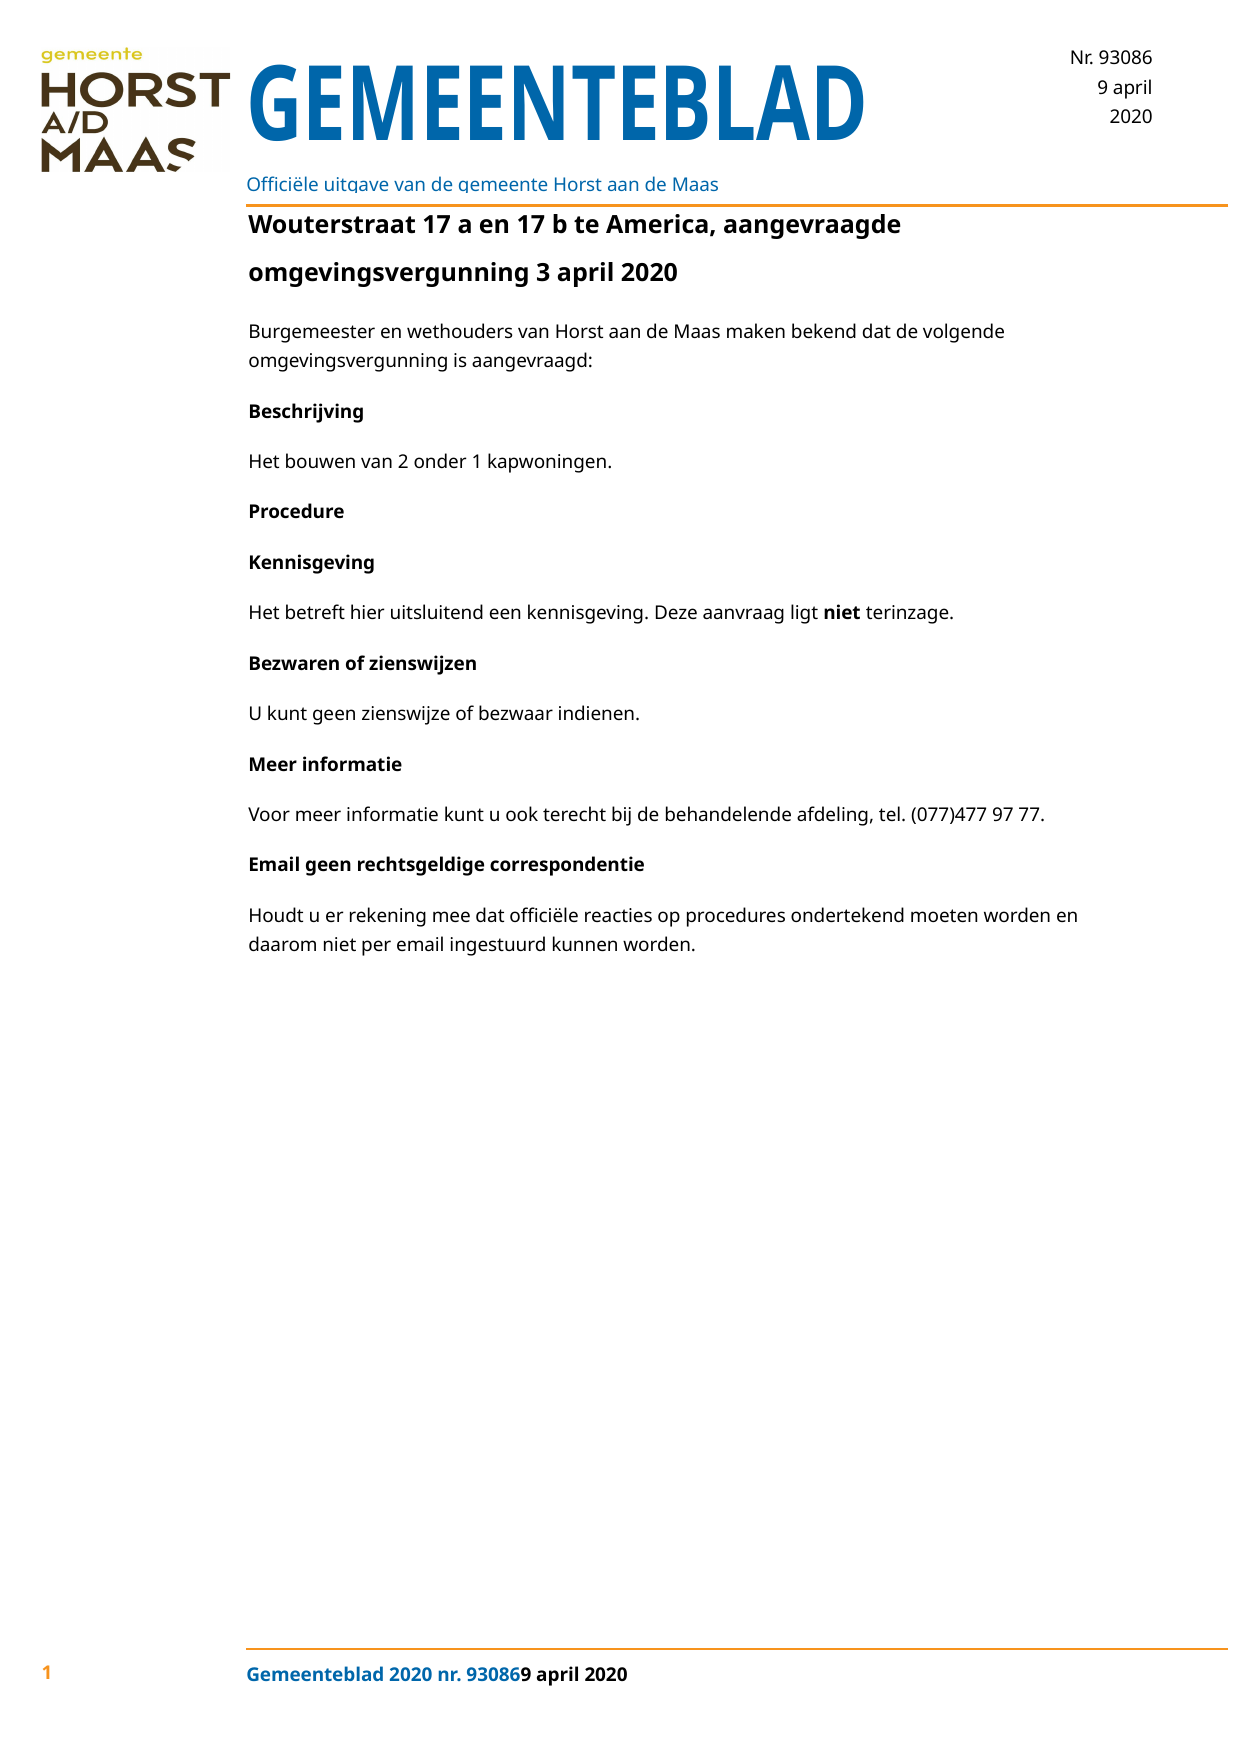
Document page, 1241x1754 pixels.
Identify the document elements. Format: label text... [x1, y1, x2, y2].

text Bezwaren of zienswijzen [248, 650, 1152, 676]
text Wouterstraat 17 a en 17 b te America, aangevraagde omgevingsvergunning 3 april 2020 [248, 207, 1152, 288]
text Email geen rechtsgeldige correspondentie [248, 852, 1152, 877]
text Burgemeester en wethouders van Horst aan de Maas maken bekend dat de volgende omgevingsvergunning is aangevraagd: [248, 318, 1152, 373]
text Voor meer informatie kunt u ook terecht bij de behandelende afdeling, tel. (077)477 97 77. [248, 801, 1152, 827]
text Procedure [248, 499, 1152, 524]
picture [41, 47, 231, 172]
text U kunt geen zienswijze of bezwaar indienen. [248, 700, 1152, 726]
text Het betreft hier uitsluitend een kennisgeving. Deze aanvraag ligt niet terinzage. [248, 599, 1152, 625]
text Houdt u er rekening mee dat officiële reacties op procedures ondertekend moeten worden en daarom niet per email ingestuurd kunnen worden. [248, 902, 1152, 957]
text Kennisgeving [248, 549, 1152, 575]
text Beschrijving [248, 398, 1152, 424]
text Meer informatie [248, 751, 1152, 777]
text Het bouwen van 2 onder 1 kapwoningen. [248, 448, 1152, 474]
